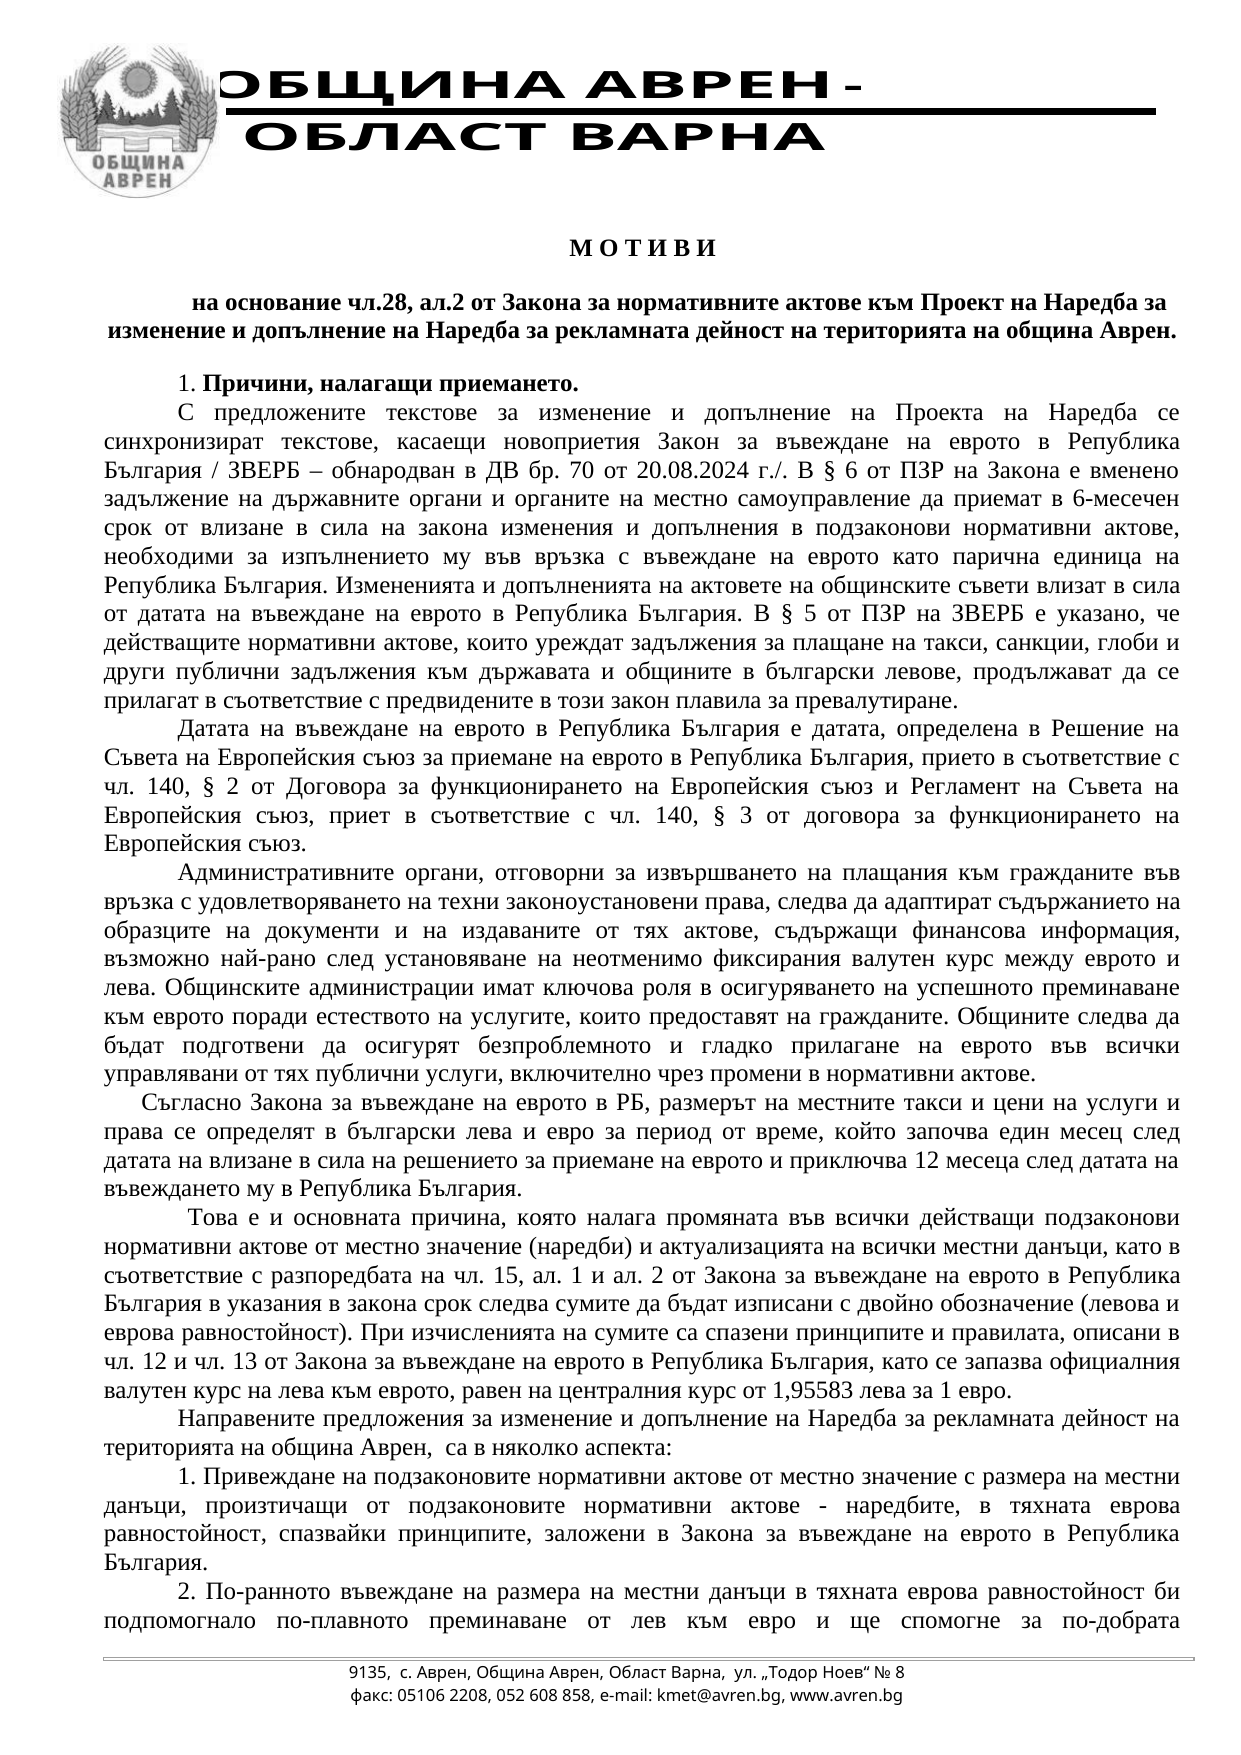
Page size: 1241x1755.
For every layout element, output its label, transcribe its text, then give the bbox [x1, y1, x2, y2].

text Съгласно Закона за въвеждане на еврото в РБ, размерът на местните такси и цени на услуги и права се определят в български лева и евро за период от време, който започва един месец след датата на влизане в сила на решението за приемане на еврото и приключва 12 месеца след датата на въвеждането му в Република България. [103, 1087, 1181, 1202]
text С предложените текстове за изменение и допълнение на Проекта на Наредба се синхронизират текстове, касаещи новоприетия Закон за въвеждане на еврото в Република България / ЗВЕРБ – обнародван в ДВ бр. 70 от 20.08.2024 г./. В § 6 от ПЗР на Закона е вменено задължение на държавните органи и органите на местно самоуправление да приемат в 6-месечен срок от влизане в сила на закона изменения и допълнения в подзаконови нормативни актове, необходими за изпълнението му във връзка с въвеждане на еврото като парична единица на Република България. Измененията и допълненията на актовете на общинските съвети влизат в сила от датата на въвеждане на еврото в Република България. В § 5 от ПЗР на ЗВЕРБ е указано, че действащите нормативни актове, които уреждат задължения за плащане на такси, санкции, глоби и други публични задължения към държавата и общините в български левове, продължават да се прилагат в съответствие с предвидените в този закон плавила за превалутиране. [103, 397, 1181, 713]
text Направените предложения за изменение и допълнение на Наредба за рекламната дейност на територията на община Аврен, са в няколко аспекта: [103, 1403, 1181, 1461]
text М О Т И В И [103, 233, 1181, 262]
text на основание чл.28, ал.2 от Закона за нормативните актове към Проект на Наредба за изменение и допълнение на Наредба за рекламната дейност на територията на община Аврен. [103, 287, 1181, 344]
text Датата на въвеждане на еврото в Република България е датата, определена в Решение на Съвета на Европейския съюз за приемане на еврото в Република България, прието в съответствие с чл. 140, § 2 от Договора за функционирането на Европейския съюз и Регламент на Съвета на Европейския съюз, приет в съответствие с чл. 140, § 3 от договора за функционирането на Европейския съюз. [103, 713, 1181, 857]
text Административните органи, отговорни за извършването на плащания към гражданите във връзка с удовлетворяването на техни законоустановени права, следва да адаптират съдържанието на образците на документи и на издаваните от тях актове, съдържащи финансова информация, възможно най-рано след установяване на неотменимо фиксирания валутен курс между еврото и лева. Общинските администрации имат ключова роля в осигуряването на успешното преминаване към еврото поради естеството на услугите, които предоставят на гражданите. Общините следва да бъдат подготвени да осигурят безпроблемното и гладко прилагане на еврото във всички управлявани от тях публични услуги, включително чрез промени в нормативни актове. [103, 857, 1181, 1087]
text 1. Привеждане на подзаконовите нормативни актове от местно значение с размера на местни данъци, произтичащи от подзаконовите нормативни актове - наредбите, в тяхната еврова равностойност, спазвайки принципите, заложени в Закона за въвеждане на еврото в Република България. [103, 1461, 1181, 1576]
text 2. По-ранното въвеждане на размера на местни данъци в тяхната еврова равностойност би подпомогнало по-плавното преминаване от лев към евро и ще спомогне за по-добрата [103, 1576, 1181, 1633]
text Това е и основната причина, която налага промяната във всички действащи подзаконови нормативни актове от местно значение (наредби) и актуализацията на всички местни данъци, като в съответствие с разпоредбата на чл. 15, ал. 1 и ал. 2 от Закона за въвеждане на еврото в Република България в указания в закона срок следва сумите да бъдат изписани с двойно обозначение (левова и еврова равностойност). При изчисленията на сумите са спазени принципите и правилата, описани в чл. 12 и чл. 13 от Закона за въвеждане на еврото в Република България, като се запазва официалния валутен курс на лева към еврото, равен на централния курс от 1,95583 лева за 1 евро. [103, 1202, 1181, 1403]
text 1. Причини, налагащи приемането. [103, 368, 1181, 397]
